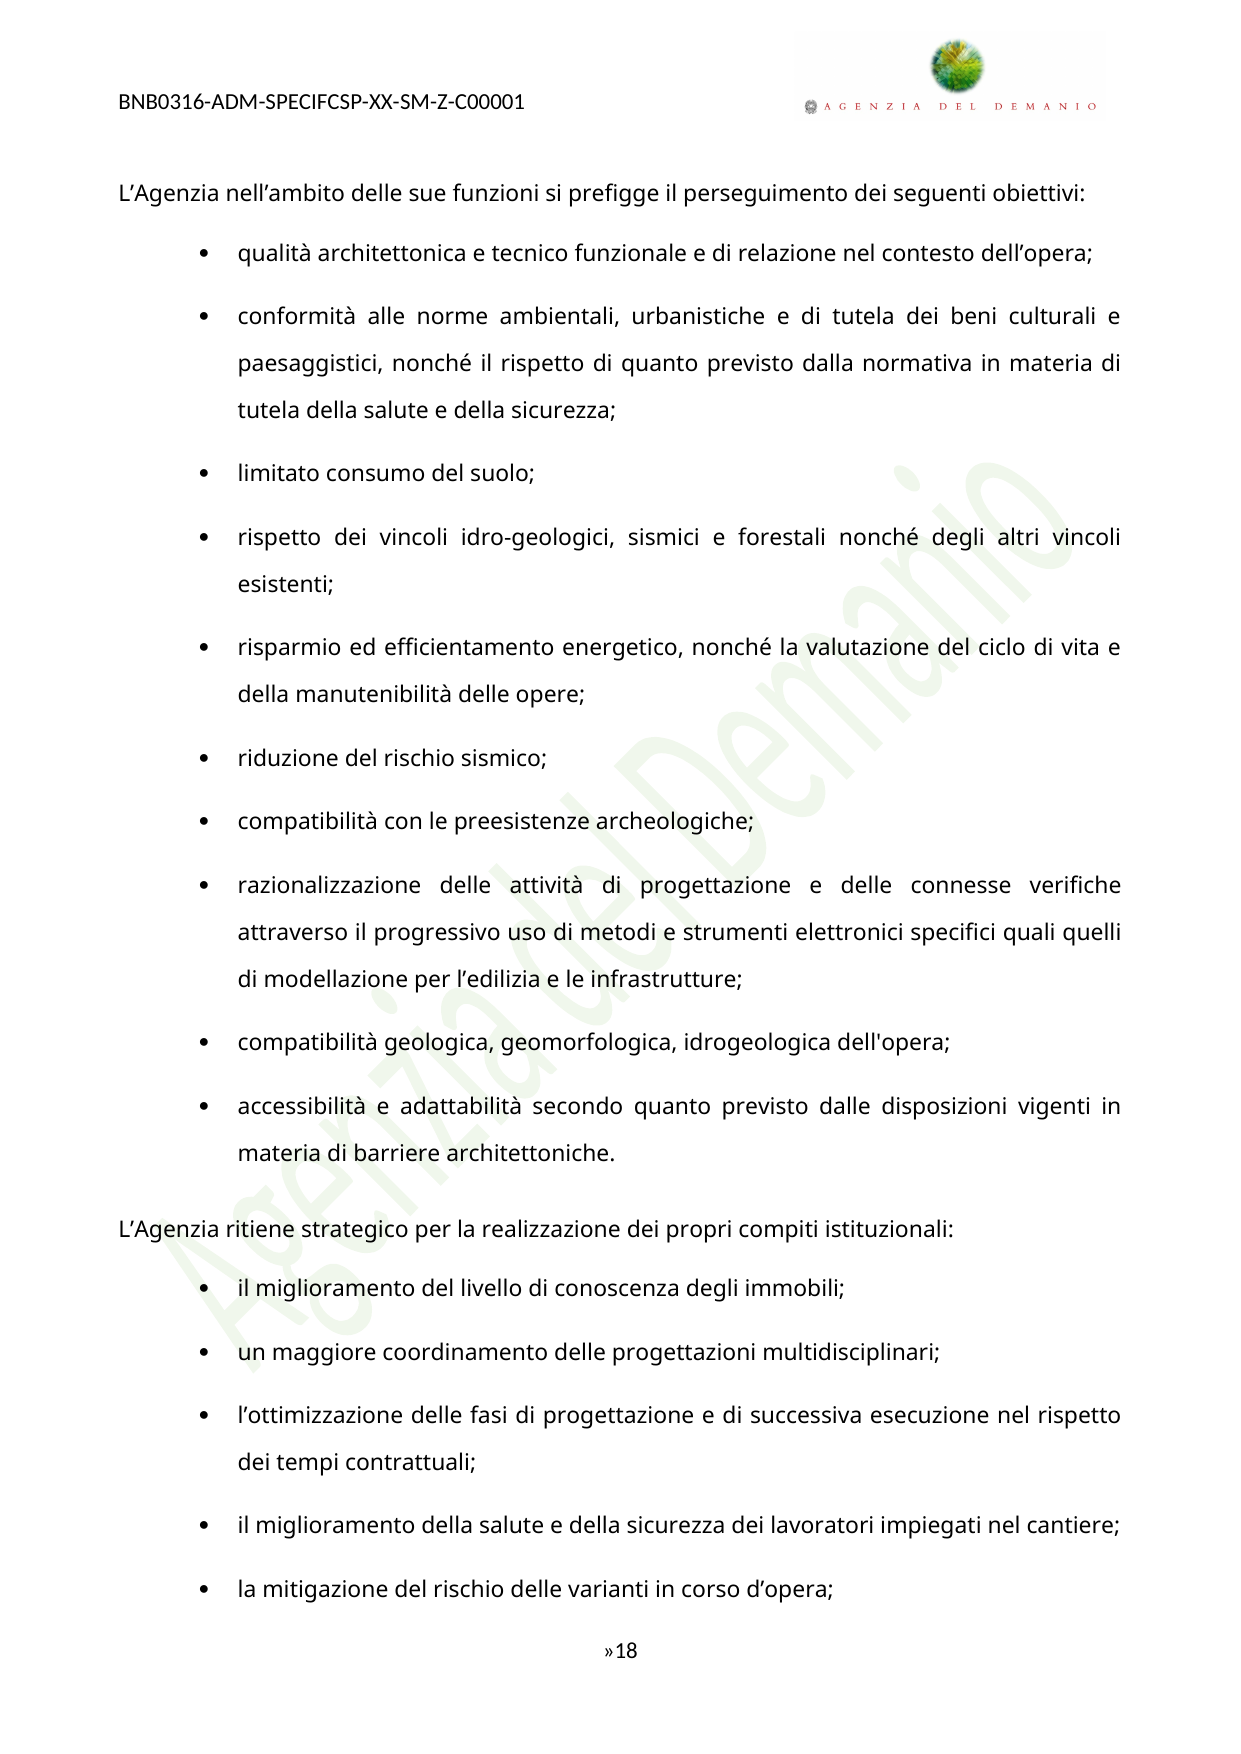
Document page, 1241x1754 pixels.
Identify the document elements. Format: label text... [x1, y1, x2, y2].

text L’Agenzia ritiene strategico per la realizzazione dei propri compiti istituzionali: [118, 1213, 245, 1244]
table_cell IfcCovering [754, 632, 849, 709]
list razionalizzazione delle attività di progettazione e delle connesse verifiche attraverso il progressivo uso di metodi e strumenti elettronici specifici quali quelli di modellazione per l’edilizia e le infrastrutture; [527, 933, 600, 994]
table_cell TrasmittanzaTermica [233, 1213, 263, 1244]
table_cell ElementoDatiEnergetici [281, 1147, 342, 1168]
table_cell Combustibile [893, 465, 920, 489]
table_cell ElementoDatiEnergetici [465, 1090, 510, 1126]
list l’ottimizzazione delle fasi di progettazione e di successiva esecuzione nel rispetto dei tempi contrattuali; [200, 1399, 1122, 1477]
list un maggiore coordinamento delle progettazioni multidisciplinari; [200, 1336, 248, 1367]
list il miglioramento del livello di conoscenza degli immobili; [353, 1272, 1122, 1303]
text L’Agenzia ritiene strategico per la realizzazione dei propri compiti istituzionali: [386, 1213, 1122, 1244]
list [827, 742, 1122, 773]
table_cell ElementoDatiEnergetici [808, 742, 856, 773]
table_cell IfcCovering [833, 640, 906, 709]
table_cell X [879, 534, 994, 599]
table_cell TrasmittanzaTermica [155, 1217, 201, 1244]
table_cell TrasmittanzaTermica [303, 1213, 390, 1244]
table_cell REI [371, 987, 390, 994]
list compatibilità geologica, geomorfologica, idrogeologica dell'opera; [420, 1026, 496, 1057]
list limitato consumo del suolo; [200, 457, 1122, 489]
list razionalizzazione delle attività di progettazione e delle connesse verifiche attraverso il progressivo uso di metodi e strumenti elettronici specifici quali quelli di modellazione per l’edilizia e le infrastrutture; [504, 869, 1122, 994]
list compatibilità con le preesistenze archeologiche; [750, 805, 1122, 837]
table_cell ElementoDatiAntincendio [733, 805, 765, 837]
table_cell ElementoDatiEnergetici [718, 742, 789, 773]
table_cell X [311, 1285, 319, 1295]
table_cell IfcSlab [227, 1336, 261, 1367]
table_cell X [961, 534, 968, 544]
list compatibilità con le preesistenze archeologiche; [583, 805, 683, 837]
list [680, 742, 735, 773]
table_cell Combustibile [965, 462, 1037, 489]
list compatibilità con le preesistenze archeologiche; [200, 805, 595, 837]
table_cell REI [488, 869, 628, 994]
list razionalizzazione delle attività di progettazione e delle connesse verifiche attraverso il progressivo uso di metodi e strumenti elettronici specifici quali quelli di modellazione per l’edilizia e le infrastrutture; [200, 869, 544, 994]
table_cell ElementoDatiEnergetici [613, 742, 722, 773]
text L’Agenzia nell’ambito delle sue funzioni si prefigge il perseguimento dei seguenti obiettivi: [118, 177, 1122, 208]
list il miglioramento del livello di conoscenza degli immobili; [244, 1272, 292, 1300]
table_cell X [283, 1272, 372, 1303]
list qualità architettonica e tecnico funzionale e di relazione nel contesto dell’opera; [200, 237, 1122, 268]
table_cell ElementoDatiEnergetici [414, 1090, 491, 1168]
list accessibilità e adattabilità secondo quanto previsto dalle disposizioni vigenti in materia di barriere architettoniche. [200, 1090, 456, 1168]
table_cell REI [445, 987, 478, 994]
table_cell X [843, 585, 890, 599]
list accessibilità e adattabilità secondo quanto previsto dalle disposizioni vigenti in materia di barriere architettoniche. [428, 1090, 1122, 1168]
table_cell REI [556, 929, 563, 939]
table_cell X [981, 521, 1073, 570]
list la mitigazione del rischio delle varianti in corso d’opera; [200, 1573, 1122, 1604]
table_cell IfcCovering [947, 631, 980, 656]
table_cell IfcSlab [385, 1044, 411, 1057]
list compatibilità con le preesistenze archeologiche; [672, 805, 749, 837]
list rispetto dei vincoli idro-geologici, sismici e forestali nonché degli altri vincoli esistenti; [200, 521, 1018, 599]
list riduzione del rischio sismico; [200, 742, 636, 773]
table_cell ElementoDatiAntincendio [771, 805, 823, 818]
list un maggiore coordinamento delle progettazioni multidisciplinari; [243, 1336, 1122, 1367]
list [638, 754, 701, 773]
list il miglioramento della salute e della sicurezza dei lavoratori impiegati nel cantiere; [200, 1509, 1122, 1541]
table_cell IfcSlab [409, 1026, 450, 1057]
table_cell X [941, 521, 1032, 599]
list rispetto dei vincoli idro-geologici, sismici e forestali nonché degli altri vincoli esistenti; [909, 552, 975, 599]
table_cell REI [564, 869, 672, 971]
list compatibilità geologica, geomorfologica, idrogeologica dell'opera; [516, 1026, 1122, 1057]
list [733, 742, 771, 766]
table_cell ElementoDatiEnergetici [318, 1095, 440, 1168]
list risparmio ed efficientamento energetico, nonché la valutazione del ciclo di vita e della manutenibilità delle opere; [200, 631, 1122, 709]
table_cell ElementoDatiAntincendio [564, 805, 614, 837]
list accessibilità e adattabilità secondo quanto previsto dalle disposizioni vigenti in materia di barriere architettoniche. [348, 1114, 421, 1168]
table_cell REI [716, 869, 758, 889]
list conformità alle norme ambientali, urbanistiche e di tutela dei beni culturali e paesaggistici, nonché il rispetto di quanto previsto dalla normativa in materia di tutela della salute e della sicurezza; [200, 300, 1122, 425]
table_cell REI [628, 869, 702, 934]
table_cell X [200, 1275, 220, 1303]
table_cell X [221, 1272, 288, 1303]
list risparmio ed efficientamento energetico, nonché la valutazione del ciclo di vita e della manutenibilità delle opere; [811, 651, 887, 709]
table_cell TrasmittanzaTermica [265, 1213, 303, 1244]
list compatibilità geologica, geomorfologica, idrogeologica dell'opera; [200, 1026, 431, 1057]
list [763, 742, 838, 773]
list il miglioramento del livello di conoscenza degli immobili; [200, 1272, 239, 1303]
table_cell IfcSlab [484, 1026, 546, 1057]
list rispetto dei vincoli idro-geologici, sismici e forestali nonché degli altri vincoli esistenti; [960, 521, 1122, 599]
table_cell ElementoDatiAntincendio [652, 805, 703, 837]
table_cell IfcCovering [885, 631, 959, 697]
